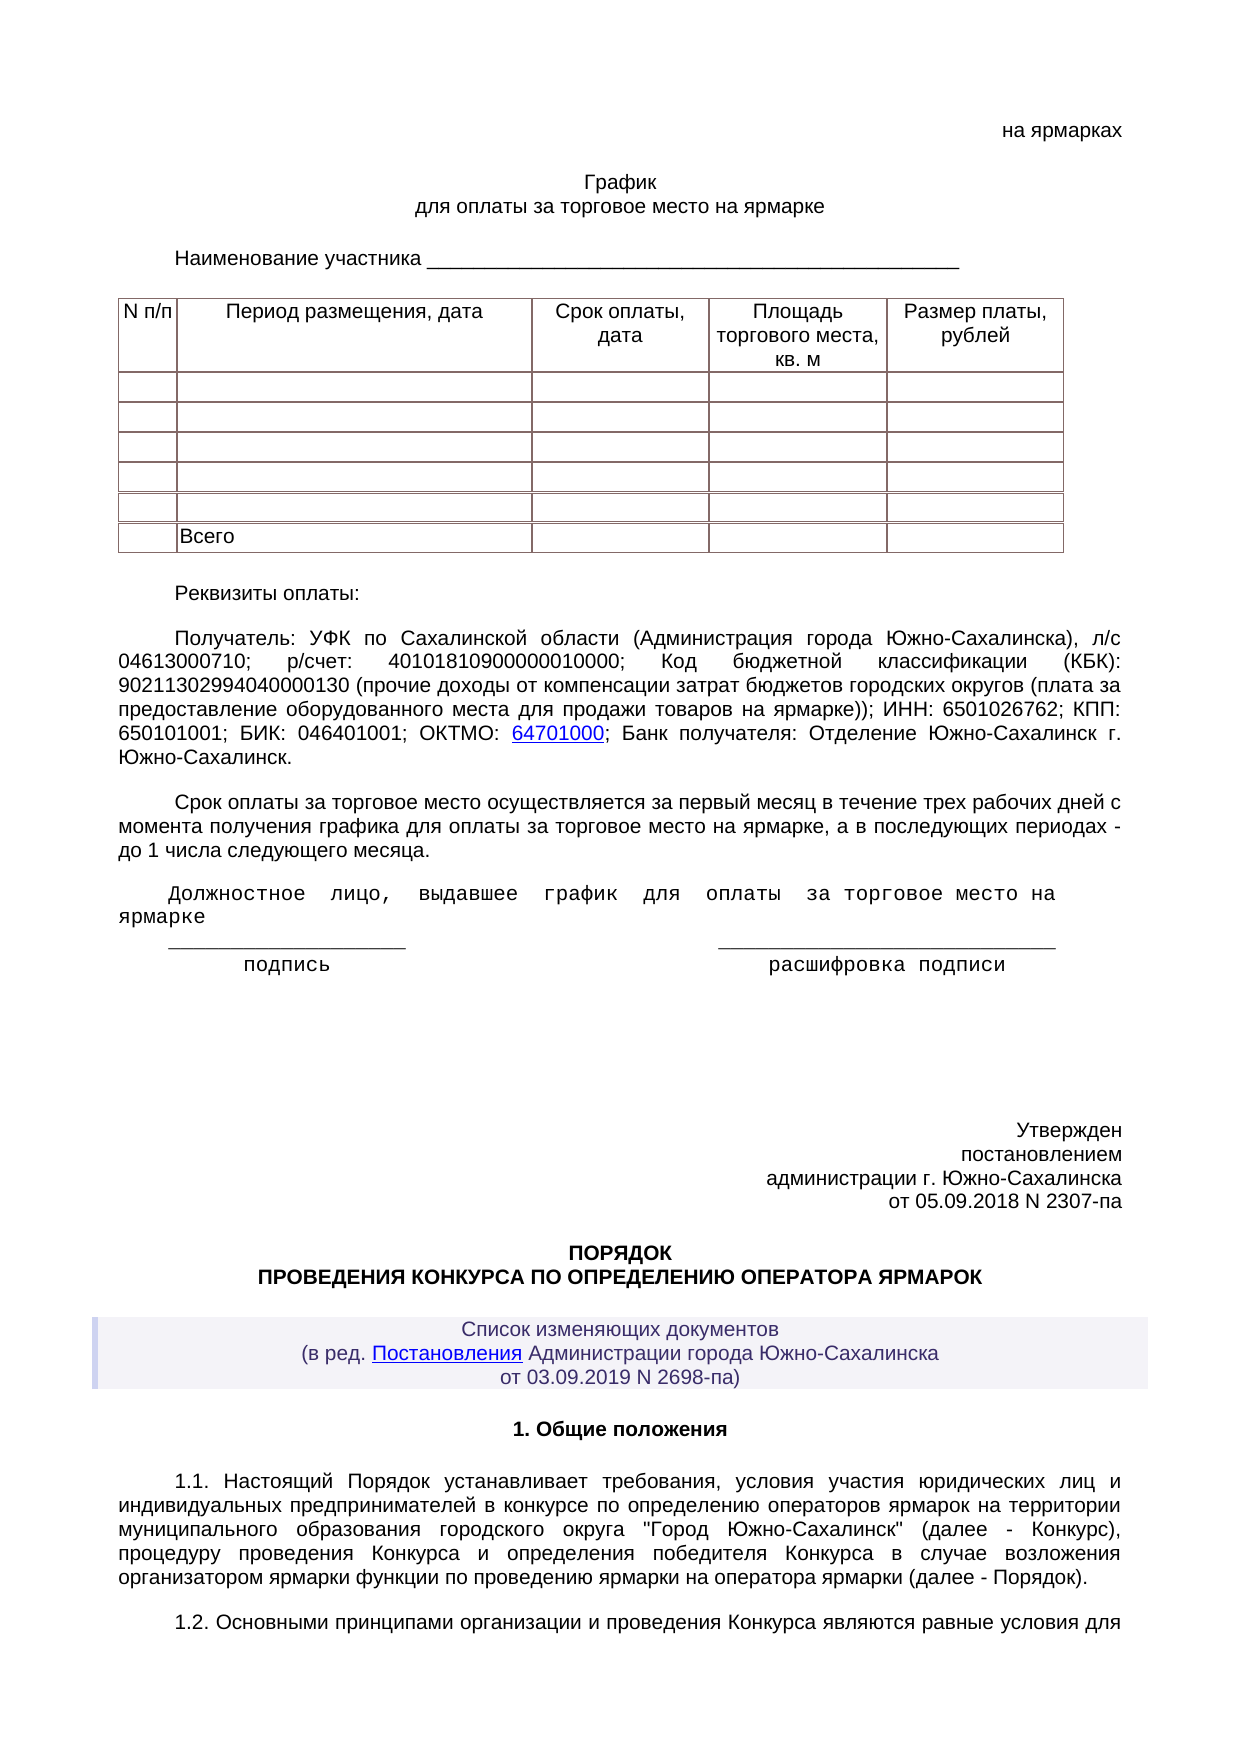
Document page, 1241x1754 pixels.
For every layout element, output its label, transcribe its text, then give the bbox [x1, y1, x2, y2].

table_cell [888, 433, 1063, 461]
text График [118, 170, 1122, 194]
table_cell [710, 403, 886, 431]
table_cell [178, 433, 531, 461]
table_cell [710, 463, 886, 491]
table_cell [888, 463, 1063, 491]
text ярмарке [118, 906, 1122, 930]
table_cell [178, 373, 531, 401]
table_header Период размещения, дата [178, 299, 531, 371]
text подпись расшифровка подписи [118, 954, 1122, 977]
text Наименование участника ______________________________________________ [118, 246, 1122, 270]
table_cell [178, 463, 531, 491]
table_cell [119, 524, 176, 552]
table_header Срок оплаты, дата [533, 299, 708, 371]
table_cell [533, 403, 708, 431]
table_header Размер платы, рублей [888, 299, 1063, 371]
table_cell [119, 403, 176, 431]
table_cell [888, 524, 1063, 552]
table_cell [888, 494, 1063, 521]
table_cell [710, 433, 886, 461]
text ПОРЯДОК [118, 1241, 1122, 1265]
text для оплаты за торговое место на ярмарке [118, 194, 1122, 218]
text 1.1. Настоящий Порядок устанавливает требования, условия участия юридических лиц и индивидуальных предпринимателей в конкурсе по определению операторов ярмарок на территории муниципального образования городского округа "Город Южно-Сахалинск" (далее - Конкурс), процедуру проведения Конкурса и определения победителя Конкурса в случае возложения организатором ярмарки функции по проведению ярмарки на оператора ярмарки (далее - Порядок). [118, 1469, 1122, 1589]
text Реквизиты оплаты: [118, 581, 1122, 604]
table_cell [533, 433, 708, 461]
table_cell [888, 373, 1063, 401]
table_cell [533, 373, 708, 401]
table_cell [119, 433, 176, 461]
table_cell [533, 524, 708, 552]
text Должностное лицо, выдавшее график для оплаты за торговое место на [118, 883, 1122, 906]
text ___________________ ___________________________ [118, 930, 1122, 954]
table_cell [119, 373, 176, 401]
text 1. Общие положения [118, 1417, 1122, 1441]
table_cell [119, 494, 176, 521]
text от 05.09.2018 N 2307-па [118, 1189, 1122, 1213]
text постановлением [118, 1141, 1122, 1165]
text Утвержден [118, 1117, 1122, 1141]
text администрации г. Южно-Сахалинска [118, 1165, 1122, 1189]
table_cell [533, 463, 708, 491]
table_header N п/п [119, 299, 176, 371]
table_header Список изменяющих документов (в ред. Постановления Администрации города Южно-Сахалинска от 03.09.2019 N 2698-па) [98, 1317, 1142, 1389]
text на ярмарках [118, 118, 1122, 142]
text ПРОВЕДЕНИЯ КОНКУРСА ПО ОПРЕДЕЛЕНИЮ ОПЕРАТОРА ЯРМАРОК [118, 1265, 1122, 1289]
table_cell [710, 373, 886, 401]
table_cell Всего [178, 524, 531, 552]
text 1.2. Основными принципами организации и проведения Конкурса являются равные условия для [118, 1610, 1122, 1634]
text Срок оплаты за торговое место осуществляется за первый месяц в течение трех рабочих дней с момента получения графика для оплаты за торговое место на ярмарке, а в последующих периодах - до 1 числа следующего месяца. [118, 790, 1122, 862]
table_cell [888, 403, 1063, 431]
text Получатель: УФК по Сахалинской области (Администрация города Южно-Сахалинска), л/с 04613000710; р/счет: 40101810900000010000; Код бюджетной классификации (КБК): 90211302994040000130 (прочие доходы от компенсации затрат бюджетов городских округов (плата за предоставление оборудованного места для продажи товаров на ярмарке)); ИНН: 6501026762; КПП: 650101001; БИК: 046401001; ОКТМО: 64701000; Банк получателя: Отделение Южно-Сахалинск г. Южно-Сахалинск. [118, 625, 1122, 769]
table_cell [178, 494, 531, 521]
table_cell [710, 524, 886, 552]
table_cell [178, 403, 531, 431]
table_cell [533, 494, 708, 521]
table_cell [710, 494, 886, 521]
table_header Площадь торгового места, кв. м [710, 299, 886, 371]
table_cell [119, 463, 176, 491]
